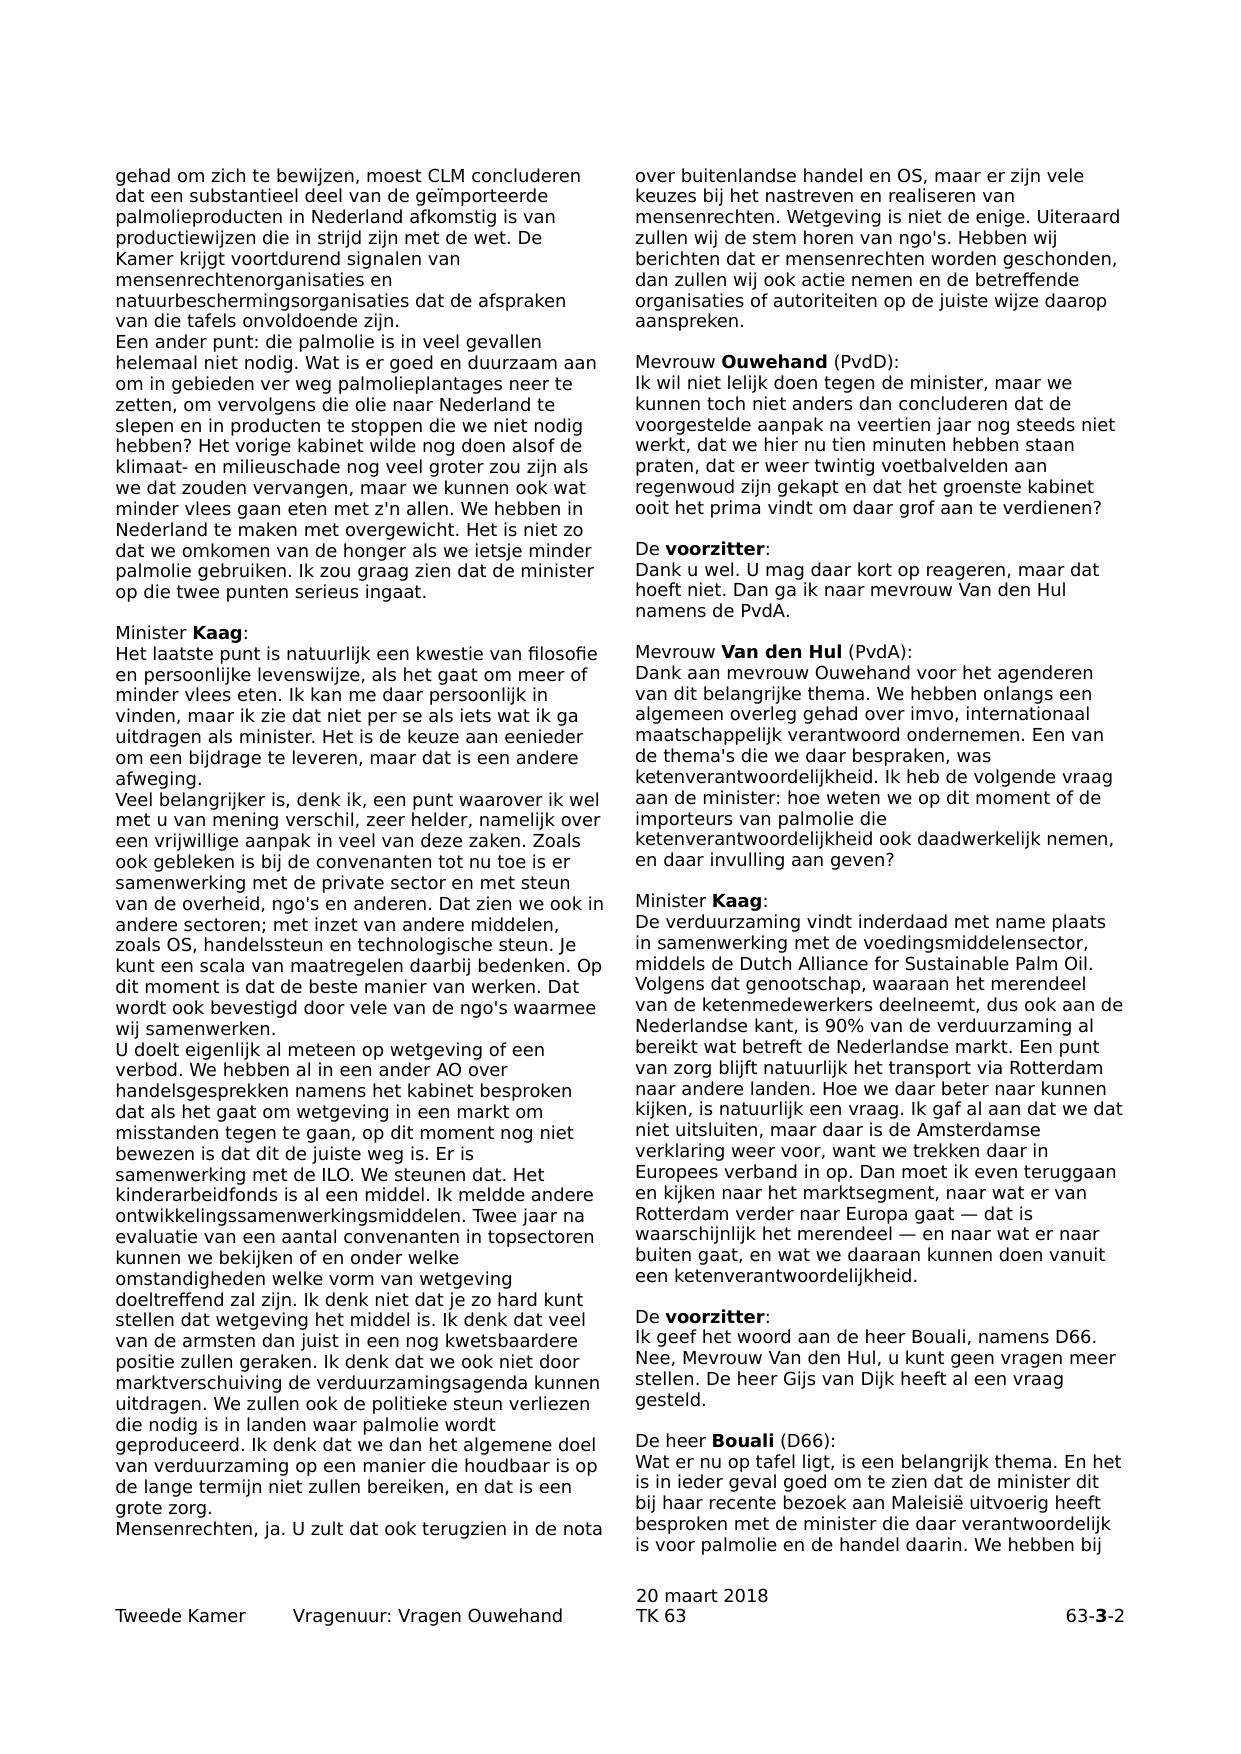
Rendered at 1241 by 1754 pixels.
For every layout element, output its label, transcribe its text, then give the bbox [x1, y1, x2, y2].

text gehad om zich te bewijzen, moest CLM concluderen dat een substantieel deel van de geïmporteerde palmolieproducten in Nederland afkomstig is van productiewijzen die in strijd zijn met de wet. De Kamer krijgt voortdurend signalen van mensenrechtenorganisaties en natuurbeschermingsorganisaties dat de afspraken van die tafels onvoldoende zijn. [115, 165, 605, 332]
text Wat er nu op tafel ligt, is een belangrijk thema. En het is in ieder geval goed om te zien dat de minister dit bij haar recente bezoek aan Maleisië uitvoerig heeft besproken met de minister die daar verantwoordelijk is voor palmolie en de handel daarin. We hebben bij [635, 1451, 1125, 1556]
text Minister Kaag: [115, 623, 605, 643]
text Een ander punt: die palmolie is in veel gevallen helemaal niet nodig. Wat is er goed en duurzaam aan om in gebieden ver weg palmolieplantages neer te zetten, om vervolgens die olie naar Nederland te slepen en in producten te stoppen die we niet nodig hebben? Het vorige kabinet wilde nog doen alsof de klimaat- en milieuschade nog veel groter zou zijn als we dat zouden vervangen, maar we kunnen ook wat minder vlees gaan eten met z'n allen. We hebben in Nederland te maken met overgewicht. Het is niet zo dat we omkomen van de honger als we ietsje minder palmolie gebruiken. Ik zou graag zien dat de minister op die twee punten serieus ingaat. [115, 332, 605, 603]
text De verduurzaming vindt inderdaad met name plaats in samenwerking met de voedingsmiddelensector, middels de Dutch Alliance for Sustainable Palm Oil. Volgens dat genootschap, waaraan het merendeel van de ketenmedewerkers deelneemt, dus ook aan de Nederlandse kant, is 90% van de verduurzaming al bereikt wat betreft de Nederlandse markt. Een punt van zorg blijft natuurlijk het transport via Rotterdam naar andere landen. Hoe we daar beter naar kunnen kijken, is natuurlijk een vraag. Ik gaf al aan dat we dat niet uitsluiten, maar daar is de Amsterdamse verklaring weer voor, want we trekken daar in Europees verband in op. Dan moet ik even teruggaan en kijken naar het marktsegment, naar wat er van Rotterdam verder naar Europa gaat — dat is waarschijnlijk het merendeel — en naar wat er naar buiten gaat, en wat we daaraan kunnen doen vanuit een ketenverantwoordelijkheid. [635, 912, 1125, 1287]
text U doelt eigenlijk al meteen op wetgeving of een verbod. We hebben al in een ander AO over handelsgesprekken namens het kabinet besproken dat als het gaat om wetgeving in een markt om misstanden tegen te gaan, op dit moment nog niet bewezen is dat dit de juiste weg is. Er is samenwerking met de ILO. We steunen dat. Het kinderarbeidfonds is al een middel. Ik meldde andere ontwikkelingssamenwerkingsmiddelen. Twee jaar na evaluatie van een aantal convenanten in topsectoren kunnen we bekijken of en onder welke omstandigheden welke vorm van wetgeving doeltreffend zal zijn. Ik denk niet dat je zo hard kunt stellen dat wetgeving het middel is. Ik denk dat veel van de armsten dan juist in een nog kwetsbaardere positie zullen geraken. Ik denk dat we ook niet door marktverschuiving de verduurzamingsagenda kunnen uitdragen. We zullen ook de politieke steun verliezen die nodig is in landen waar palmolie wordt geproduceerd. Ik denk dat we dan het algemene doel van verduurzaming op een manier die houdbaar is op de lange termijn niet zullen bereiken, en dat is een grote zorg. [115, 1039, 605, 1518]
text Mevrouw Ouwehand (PvdD): [635, 352, 1125, 373]
text Mensenrechten, ja. U zult dat ook terugzien in de nota [115, 1518, 605, 1539]
text De heer Bouali (D66): [635, 1431, 1125, 1451]
text De voorzitter: [635, 538, 1125, 559]
text Ik wil niet lelijk doen tegen de minister, maar we kunnen toch niet anders dan concluderen dat de voorgestelde aanpak na veertien jaar nog steeds niet werkt, dat we hier nu tien minuten hebben staan praten, dat er weer twintig voetbalvelden aan regenwoud zijn gekapt en dat het groenste kabinet ooit het prima vindt om daar grof aan te verdienen? [635, 373, 1125, 518]
text over buitenlandse handel en OS, maar er zijn vele keuzes bij het nastreven en realiseren van mensenrechten. Wetgeving is niet de enige. Uiteraard zullen wij de stem horen van ngo's. Hebben wij berichten dat er mensenrechten worden geschonden, dan zullen wij ook actie nemen en de betreffende organisaties of autoriteiten op de juiste wijze daarop aanspreken. [635, 165, 1125, 332]
text Minister Kaag: [635, 891, 1125, 912]
text Ik geef het woord aan de heer Bouali, namens D66. Nee, Mevrouw Van den Hul, u kunt geen vragen meer stellen. De heer Gijs van Dijk heeft al een vraag gesteld. [635, 1327, 1125, 1411]
text Dank u wel. U mag daar kort op reageren, maar dat hoeft niet. Dan ga ik naar mevrouw Van den Hul namens de PvdA. [635, 559, 1125, 622]
text Mevrouw Van den Hul (PvdA): [635, 642, 1125, 662]
text Dank aan mevrouw Ouwehand voor het agenderen van dit belangrijke thema. We hebben onlangs een algemeen overleg gehad over imvo, internationaal maatschappelijk verantwoord ondernemen. Een van de thema's die we daar bespraken, was ketenverantwoordelijkheid. Ik heb de volgende vraag aan de minister: hoe weten we op dit moment of de importeurs van palmolie die ketenverantwoordelijkheid ook daadwerkelijk nemen, en daar invulling aan geven? [635, 662, 1125, 871]
text Veel belangrijker is, denk ik, een punt waarover ik wel met u van mening verschil, zeer helder, namelijk over een vrijwillige aanpak in veel van deze zaken. Zoals ook gebleken is bij de convenanten tot nu toe is er samenwerking met de private sector en met steun van de overheid, ngo's en anderen. Dat zien we ook in andere sectoren; met inzet van andere middelen, zoals OS, handelssteun en technologische steun. Je kunt een scala van maatregelen daarbij bedenken. Op dit moment is dat de beste manier van werken. Dat wordt ook bevestigd door vele van de ngo's waarmee wij samenwerken. [115, 789, 605, 1039]
text Het laatste punt is natuurlijk een kwestie van filosofie en persoonlijke levenswijze, als het gaat om meer of minder vlees eten. Ik kan me daar persoonlijk in vinden, maar ik zie dat niet per se als iets wat ik ga uitdragen als minister. Het is de keuze aan eenieder om een bijdrage te leveren, maar dat is een andere afweging. [115, 643, 605, 789]
text De voorzitter: [635, 1307, 1125, 1327]
